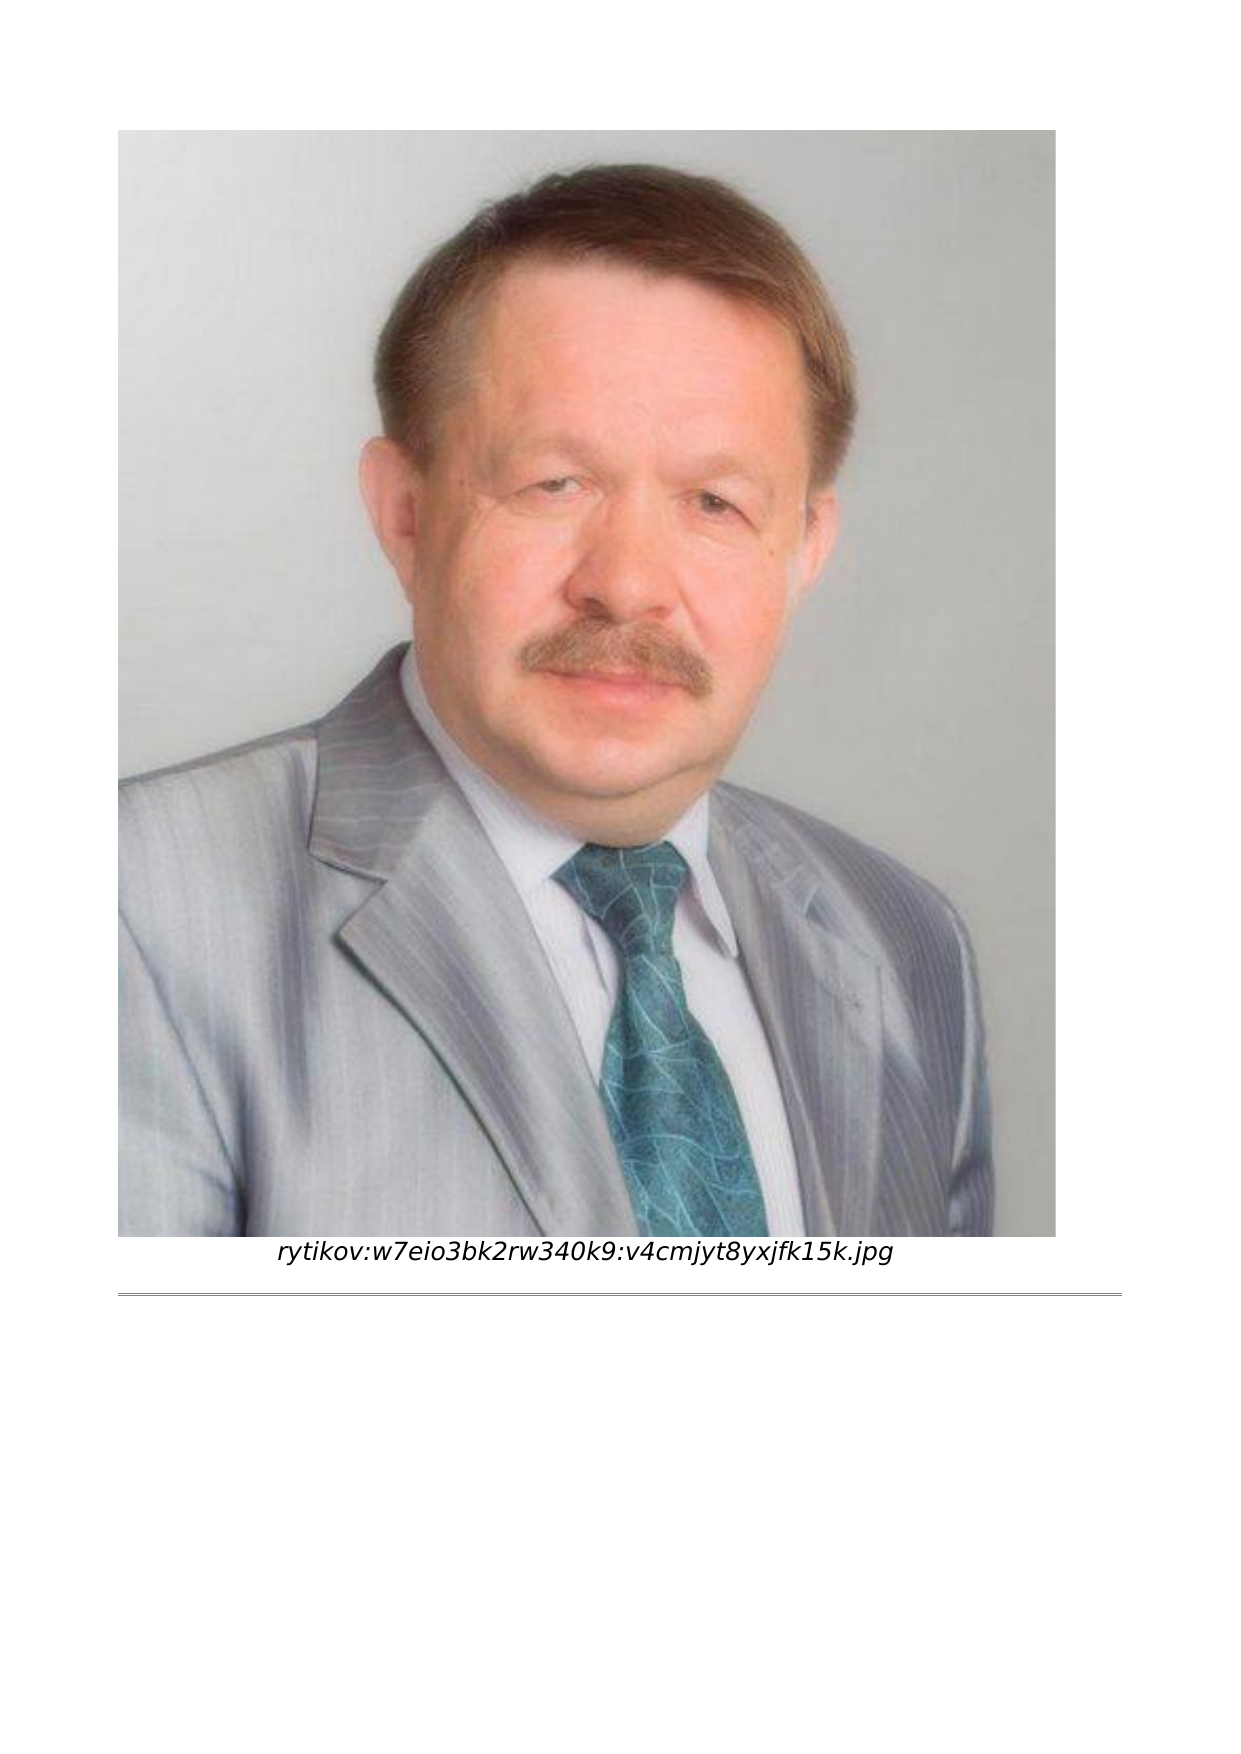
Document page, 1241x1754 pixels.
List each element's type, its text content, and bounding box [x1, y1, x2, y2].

picture [118, 130, 1056, 1237]
text rytikov:w7eio3bk2rw340k9:v4cmjyt8yxjfk15k.jpg [118, 1237, 1056, 1266]
